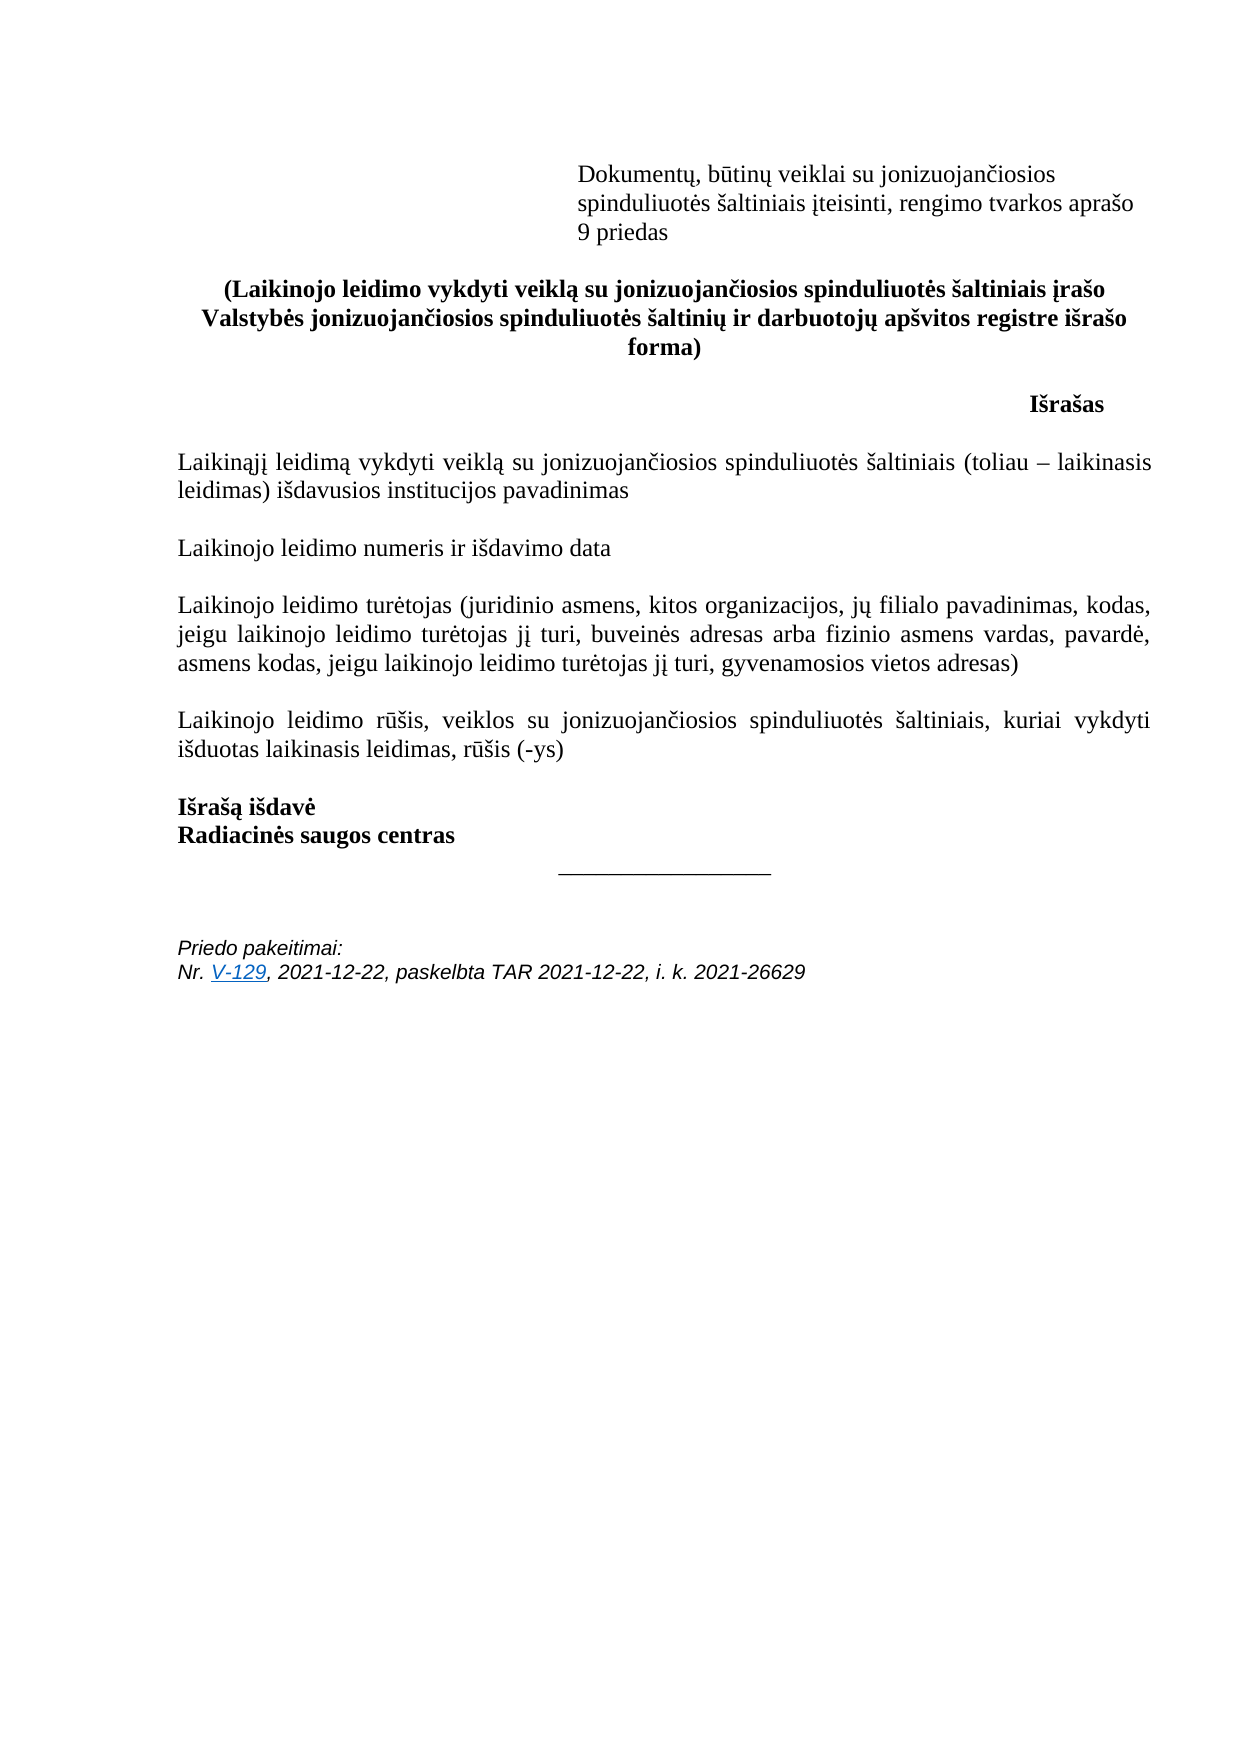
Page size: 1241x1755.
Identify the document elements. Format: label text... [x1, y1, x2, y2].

text Laikinojo leidimo rūšis, veiklos su jonizuojančiosios spinduliuotės šaltiniais, kuriai vykdyti išduotas laikinasis leidimas, rūšis (-ys) [177, 706, 1152, 763]
text spinduliuotės šaltiniais įteisinti, rengimo tvarkos aprašo [577, 188, 1152, 217]
text Dokumentų, būtinų veiklai su jonizuojančiosios [577, 159, 1152, 188]
text Nr. V-129, 2021-12-22, paskelbta TAR 2021-12-22, i. k. 2021-26629 [177, 959, 1152, 983]
text 9 priedas [577, 217, 1152, 246]
text Priedo pakeitimai: [177, 936, 1152, 959]
text (Laikinojo leidimo vykdyti veiklą su jonizuojančiosios spinduliuotės šaltiniais įrašo Valstybės jonizuojančiosios spinduliuotės šaltinių ir darbuotojų apšvitos registre išrašo forma) [177, 274, 1152, 361]
text Radiacinės saugos centras [177, 821, 1152, 849]
text Išrašą išdavė [177, 792, 1152, 821]
text Išrašas [649, 389, 1104, 418]
text Laikinąjį leidimą vykdyti veiklą su jonizuojančiosios spinduliuotės šaltiniais (toliau – laikinasis leidimas) išdavusios institucijos pavadinimas [177, 447, 1152, 504]
text Laikinojo leidimo turėtojas (juridinio asmens, kitos organizacijos, jų filialo pavadinimas, kodas, jeigu laikinojo leidimo turėtojas jį turi, buveinės adresas arba fizinio asmens vardas, pavardė, asmens kodas, jeigu laikinojo leidimo turėtojas jį turi, gyvenamosios vietos adresas) [177, 591, 1152, 677]
text _________________ [177, 849, 1152, 878]
text Laikinojo leidimo numeris ir išdavimo data [177, 533, 1152, 562]
